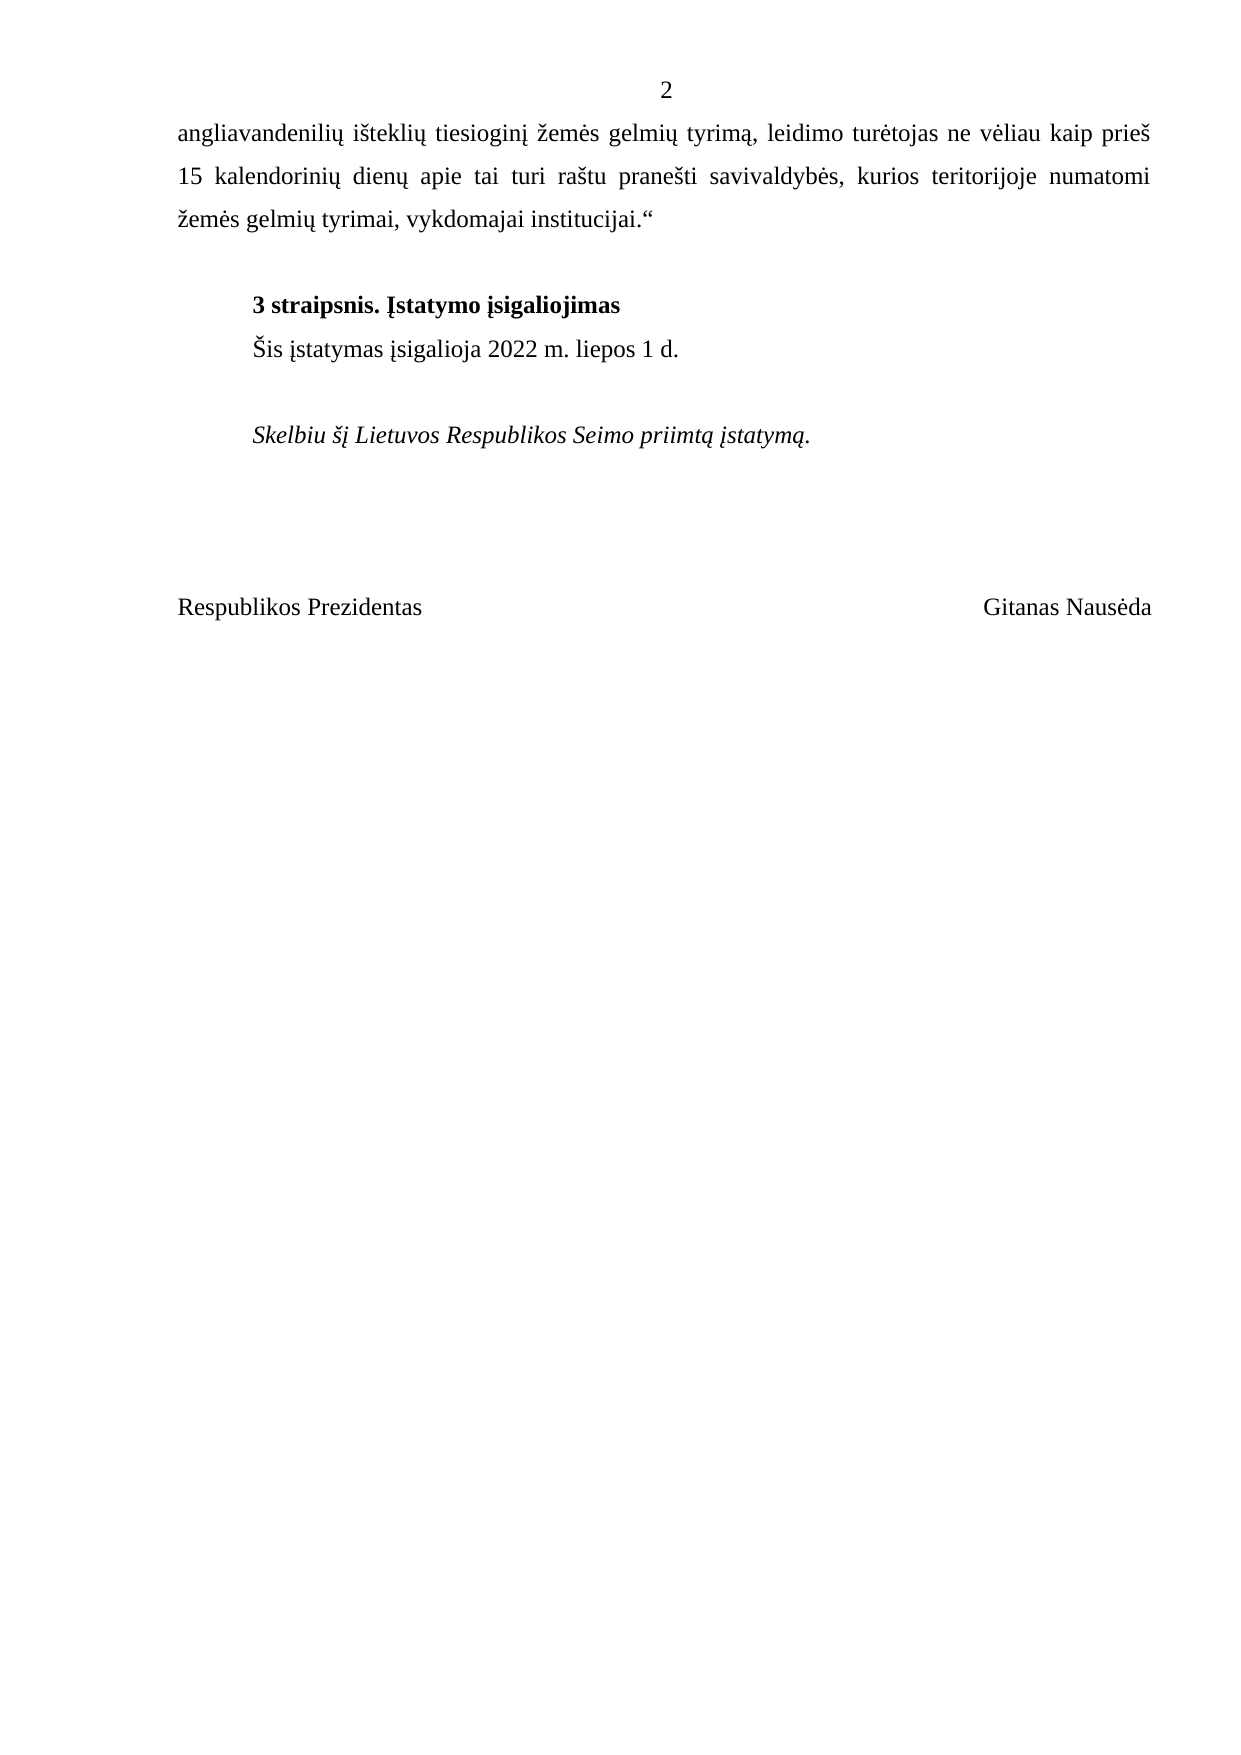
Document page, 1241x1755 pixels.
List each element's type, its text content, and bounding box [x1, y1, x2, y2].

text Šis įstatymas įsigalioja 2022 m. liepos 1 d. [177, 334, 1152, 362]
text Skelbiu šį Lietuvos Respublikos Seimo priimtą įstatymą. [177, 420, 1152, 449]
text angliavandenilių išteklių tiesioginį žemės gelmių tyrimą, leidimo turėtojas ne vėliau kaip prieš 15 kalendorinių dienų apie tai turi raštu pranešti savivaldybės, kurios teritorijoje numatomi žemės gelmių tyrimai, vykdomajai institucijai.“ [177, 118, 1152, 233]
text Respublikos Prezidentas Gitanas Nausėda [177, 592, 1152, 621]
text 3 straipsnis. Įstatymo įsigaliojimas [177, 291, 1152, 319]
